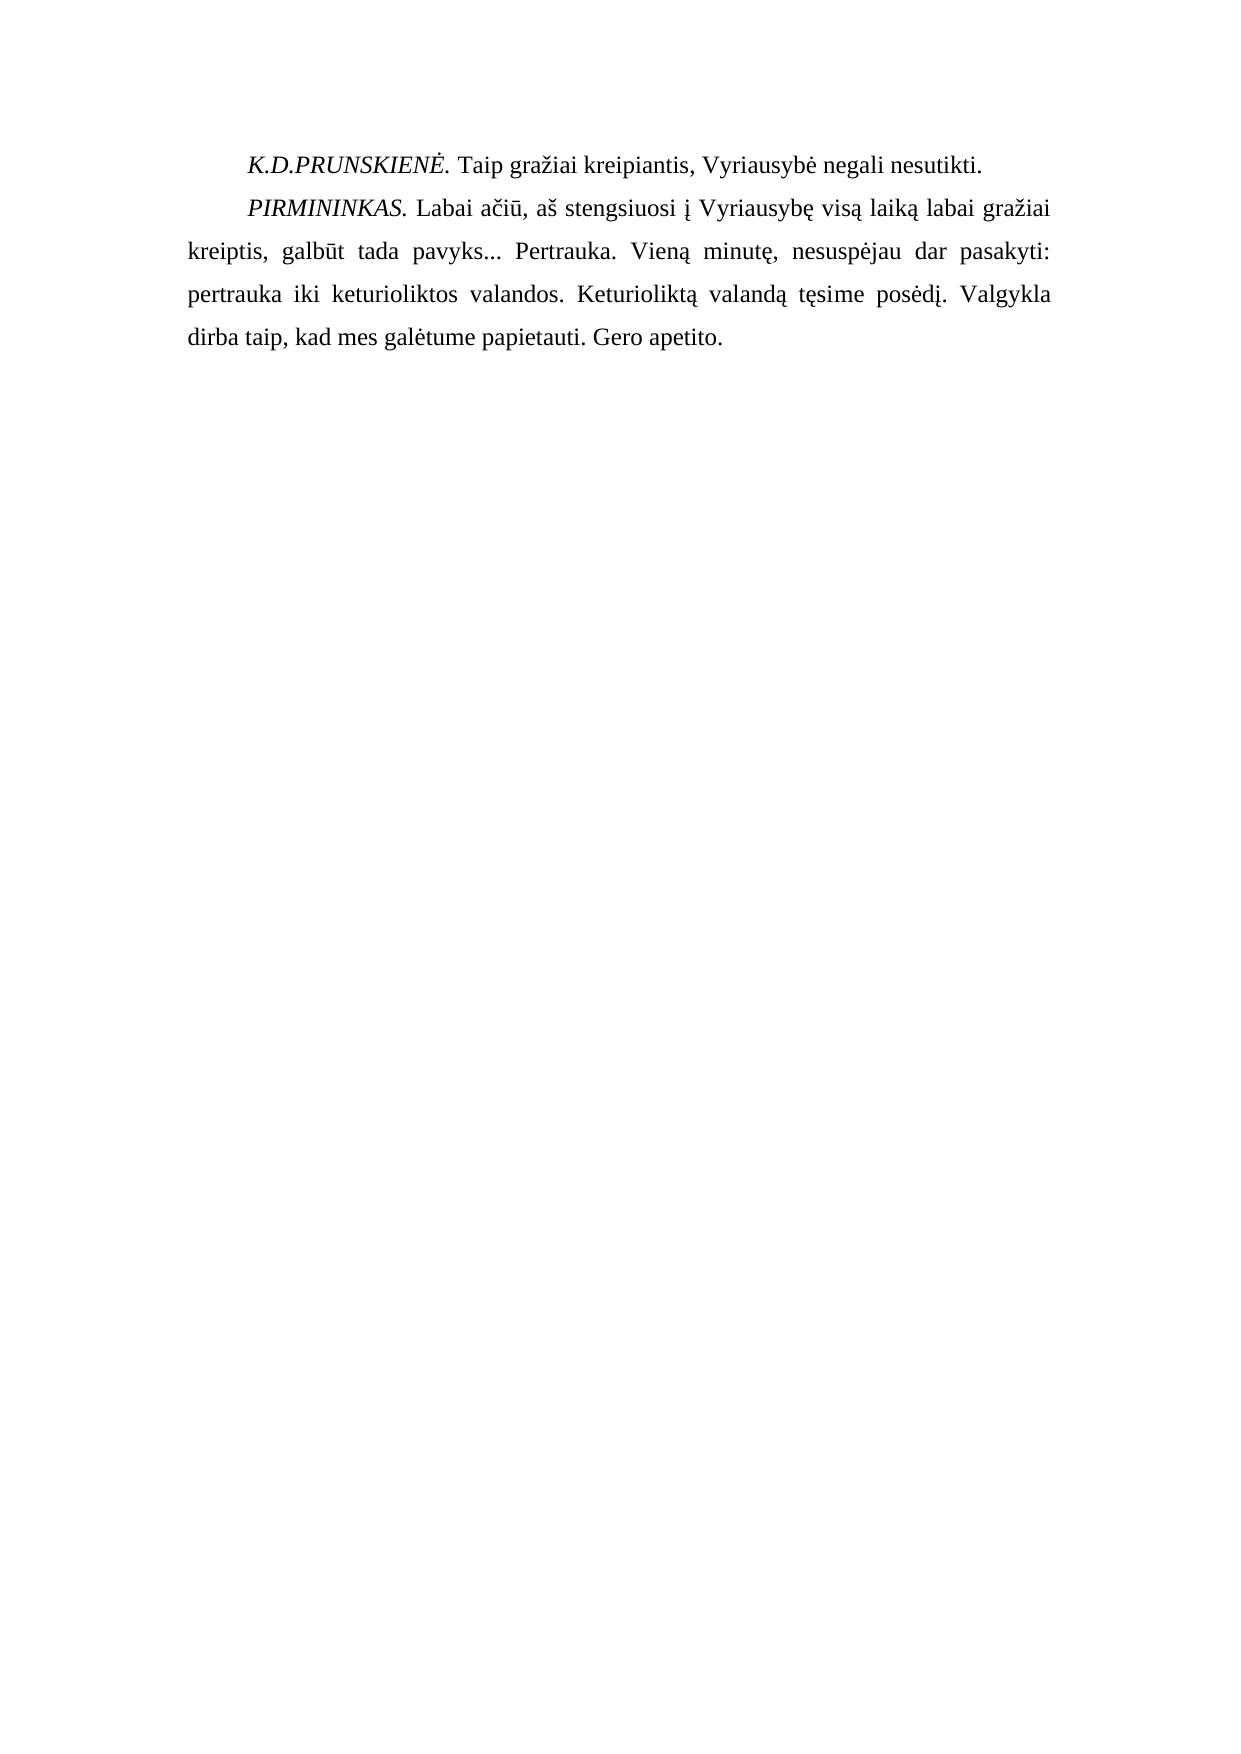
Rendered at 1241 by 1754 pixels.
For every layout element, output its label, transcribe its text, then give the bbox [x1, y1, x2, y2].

text PIRMININKAS. Labai ačiū, aš stengsiuosi į Vyriausybę visą laiką labai gražiai kreiptis, galbūt tada pavyks... Pertrauka. Vieną minutę, nesuspėjau dar pasakyti: pertrauka iki keturioliktos valandos. Keturioliktą valandą tęsi­me posėdį. Valgykla dirba taip, kad mes galėtume papietauti. Gero apetito. [187, 193, 1051, 351]
text K.D.PRUNSKIENĖ. Taip gražiai kreipiantis, Vyriausybė negali nesutikti. [187, 150, 1051, 179]
